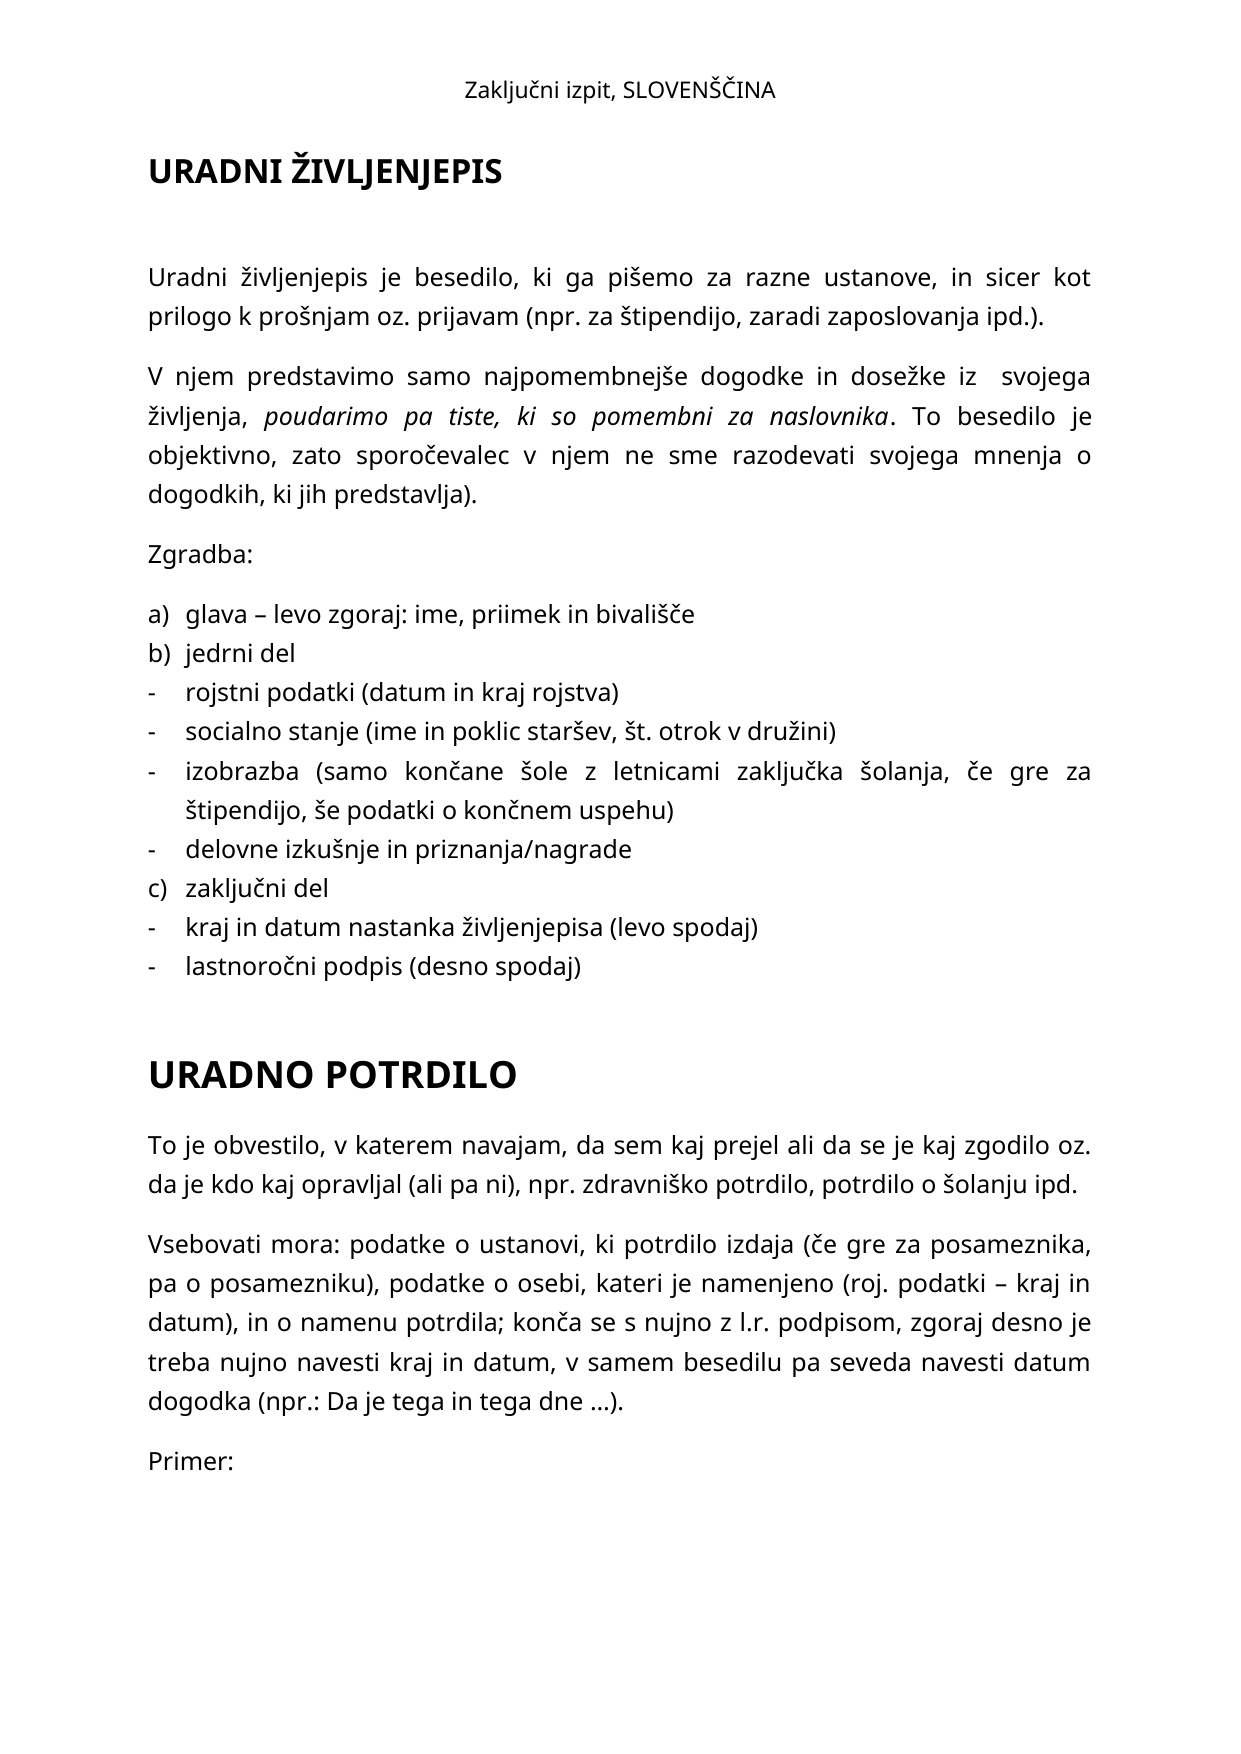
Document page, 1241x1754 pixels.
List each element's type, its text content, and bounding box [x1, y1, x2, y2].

text URADNO POTRDILO [148, 1048, 1093, 1099]
text Primer: [148, 1443, 1093, 1477]
list izobrazba (samo končane šole z letnicami zaključka šolanja, če gre za štipendijo, še podatki o končnem uspehu) [148, 753, 1093, 826]
list lastnoročni podpis (desno spodaj) [148, 949, 1093, 983]
list jedrni del [148, 636, 1093, 670]
list kraj in datum nastanka življenjepisa (levo spodaj) [148, 910, 1093, 944]
text Zgradba: [148, 536, 1093, 571]
list glava – levo zgoraj: ime, priimek in bivališče [148, 596, 1093, 631]
list socialno stanje (ime in poklic staršev, št. otrok v družini) [148, 714, 1093, 748]
text V njem predstavimo samo najpomembnejše dogodke in dosežke iz svojega življenja, poudarimo pa tiste, ki so pomembni za naslovnika. To besedilo je objektivno, zato sporočevalec v njem ne sme razodevati svojega mnenja o dogodkih, ki jih predstavlja). [148, 359, 1093, 511]
list delovne izkušnje in priznanja/nagrade [148, 831, 1093, 866]
subtitle URADNI ŽIVLJENJEPIS [148, 148, 1093, 193]
list zaključni del [148, 871, 1093, 905]
text Vsebovati mora: podatke o ustanovi, ki potrdilo izdaja (če gre za posameznika, pa o posamezniku), podatke o osebi, kateri je namenjeno (roj. podatki – kraj in datum), in o namenu potrdila; konča se s nujno z l.r. podpisom, zgoraj desno je treba nujno navesti kraj in datum, v samem besedilu pa seveda navesti datum dogodka (npr.: Da je tega in tega dne …). [148, 1227, 1093, 1417]
text Uradni življenjepis je besedilo, ki ga pišemo za razne ustanove, in sicer kot prilogo k prošnjam oz. prijavam (npr. za štipendijo, zaradi zaposlovanja ipd.). [148, 260, 1093, 333]
text To je obvestilo, v katerem navajam, da sem kaj prejel ali da se je kaj zgodilo oz. da je kdo kaj opravljal (ali pa ni), npr. zdravniško potrdilo, potrdilo o šolanju ipd. [148, 1128, 1093, 1201]
list rojstni podatki (datum in kraj rojstva) [148, 675, 1093, 709]
